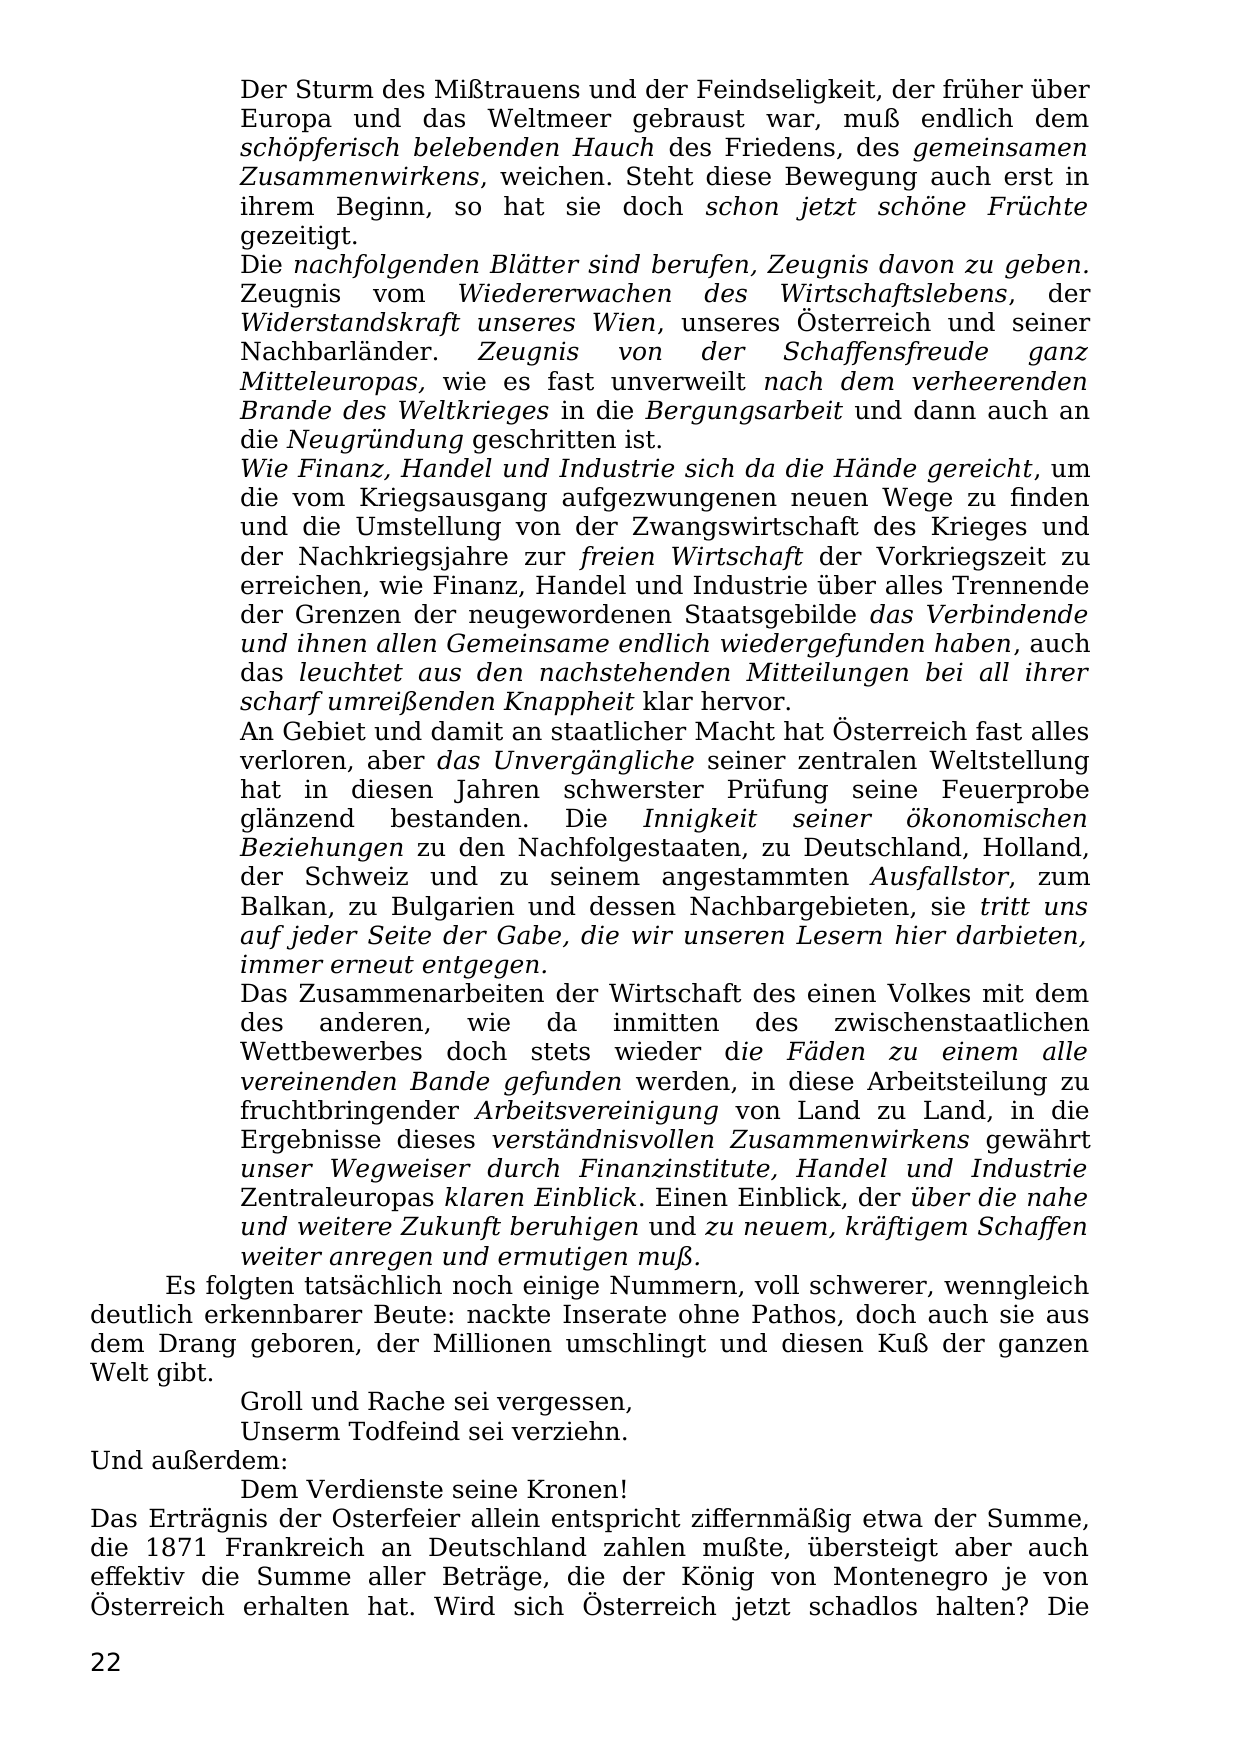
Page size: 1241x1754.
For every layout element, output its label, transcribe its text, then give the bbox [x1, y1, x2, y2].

text Unserm Todfeind sei verziehn. [240, 1417, 1091, 1446]
text Das Erträgnis der Osterfeier allein entspricht ziffernmäßig etwa der Summe, die 1871 Frankreich an Deutschland zahlen mußte, übersteigt aber auch effektiv die Summe aller Beträge, die der König von Montenegro je von Österreich erhalten hat. Wird sich Österreich jetzt schadlos halten? Die [90, 1504, 1091, 1621]
text Es folgten tatsächlich noch einige Nummern, voll schwerer, wenngleich deutlich erkennbarer Beute: nackte Inserate ohne Pathos, doch auch sie aus dem Drang geboren, der Millionen umschlingt und diesen Kuß der ganzen Welt gibt. [90, 1271, 1091, 1387]
text Groll und Rache sei vergessen, [240, 1387, 1091, 1417]
text Der Sturm des Mißtrauens und der Feindseligkeit, der früher über Europa und das Weltmeer gebraust war, muß endlich dem schöpferisch belebenden Hauch des Friedens, des gemeinsamen Zusammenwirkens, weichen. Steht diese Bewegung auch erst in ihrem Beginn, so hat sie doch schon jetzt schöne Früchte gezeitigt. [240, 75, 1091, 250]
text An Gebiet und damit an staatlicher Macht hat Österreich fast alles verloren, aber das Unvergängliche seiner zentralen Weltstellung hat in diesen Jahren schwerster Prüfung seine Feuerprobe glänzend bestanden. Die Innigkeit seiner ökonomischen Beziehungen zu den Nachfolgestaaten, zu Deutschland, Holland, der Schweiz und zu seinem angestammten Ausfallstor, zum Balkan, zu Bulgarien und dessen Nachbargebieten, sie tritt uns auf jeder Seite der Gabe, die wir unseren Lesern hier darbieten, immer erneut entgegen. [240, 717, 1091, 979]
text Das Zusammenarbeiten der Wirtschaft des einen Volkes mit dem des anderen, wie da inmitten des zwischenstaatlichen Wettbewerbes doch stets wieder die Fäden zu einem alle vereinenden Bande gefunden werden, in diese Arbeitsteilung zu fruchtbringender Arbeitsvereinigung von Land zu Land, in die Ergebnisse dieses verständnisvollen Zusammenwirkens gewährt unser Wegweiser durch Finanzinstitute, Handel und Industrie Zentraleuropas klaren Einblick. Einen Einblick, der über die nahe und weitere Zukunft beruhigen und zu neuem, kräftigem Schaffen weiter anregen und ermutigen muß. [240, 979, 1091, 1271]
text Die nachfolgenden Blätter sind berufen, Zeugnis davon zu geben. Zeugnis vom Wiedererwachen des Wirtschaftslebens, der Widerstandskraft unseres Wien, unseres Österreich und seiner Nachbarländer. Zeugnis von der Schaffensfreude ganz Mitteleuropas, wie es fast unverweilt nach dem verheerenden Brande des Weltkrieges in die Bergungsarbeit und dann auch an die Neugründung geschritten ist. [240, 250, 1091, 454]
text Und außerdem: [90, 1446, 1091, 1475]
text Dem Verdienste seine Kronen! [240, 1475, 1091, 1504]
text Wie Finanz, Handel und Industrie sich da die Hände gereicht, um die vom Kriegsausgang aufgezwungenen neuen Wege zu finden und die Umstellung von der Zwangswirtschaft des Krieges und der Nachkriegsjahre zur freien Wirtschaft der Vorkriegszeit zu erreichen, wie Finanz, Handel und Industrie über alles Trennende der Grenzen der neugewordenen Staatsgebilde das Verbindende und ihnen allen Gemeinsame endlich wiedergefunden haben, auch das leuchtet aus den nachstehenden Mitteilungen bei all ihrer scharf umreißenden Knappheit klar hervor. [240, 454, 1091, 717]
